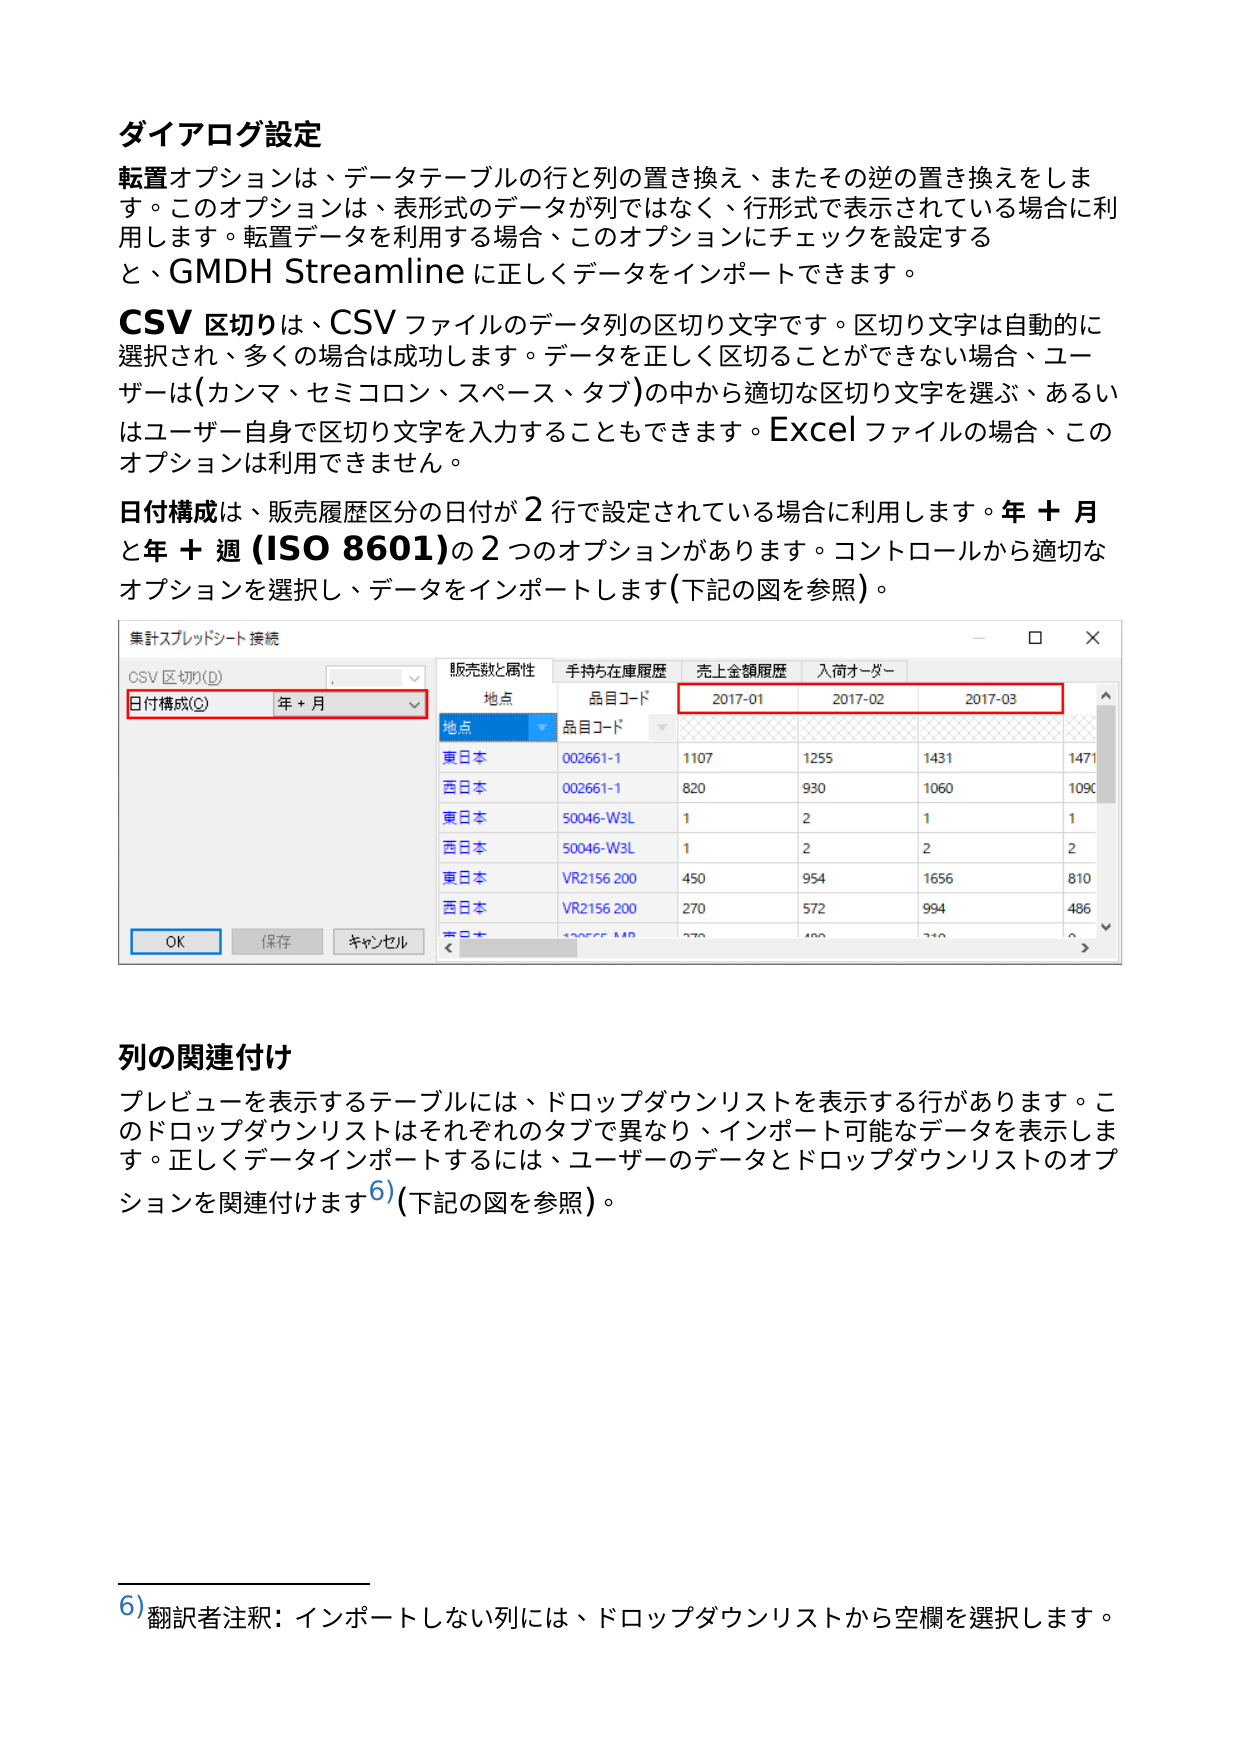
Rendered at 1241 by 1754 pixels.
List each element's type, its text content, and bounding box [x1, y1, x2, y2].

text CSV 区切りは、CSVファイルのデータ列の区切り文字です。区切り文字は自動的に選択され、多くの場合は成功します。データを正しく区切ることができない場合、ユーザーは(カンマ、セミコロン、スペース、タブ)の中から適切な区切り文字を選ぶ、あるいはユーザー自身で区切り文字を入力することもできます。Excelファイルの場合、このオプションは利用できません。 [118, 303, 1122, 478]
text 翻訳者注釈: インポートしない列には、ドロップダウンリストから空欄を選択します。 [118, 1590, 1122, 1636]
picture [118, 620, 1123, 965]
text 転置オプションは、データテーブルの行と列の置き換え、またその逆の置き換えをします。このオプションは、表形式のデータが列ではなく、行形式で表示されている場合に利用します。転置データを利用する場合、このオプションにチェックを設定すると、GMDH Streamlineに正しくデータをインポートできます。 [118, 164, 1122, 291]
subtitle ダイアログ設定 [118, 118, 1122, 152]
text 日付構成は、販売履歴区分の日付が2行で設定されている場合に利用します。年 + 月と年 + 週 (ISO 8601)の2つのオプションがあります。コントロールから適切なオプションを選択し、データをインポートします(下記の図を参照)。 [118, 491, 1122, 607]
text プレビューを表示するテーブルには、ドロップダウンリストを表示する行があります。このドロップダウンリストはそれぞれのタブで異なり、インポート可能なデータを表示します。正しくデータインポートするには、ユーザーのデータとドロップダウンリストのオプションを関連付けます(下記の図を参照)。 [118, 1088, 1122, 1221]
subtitle 列の関連付け [118, 1041, 1122, 1075]
